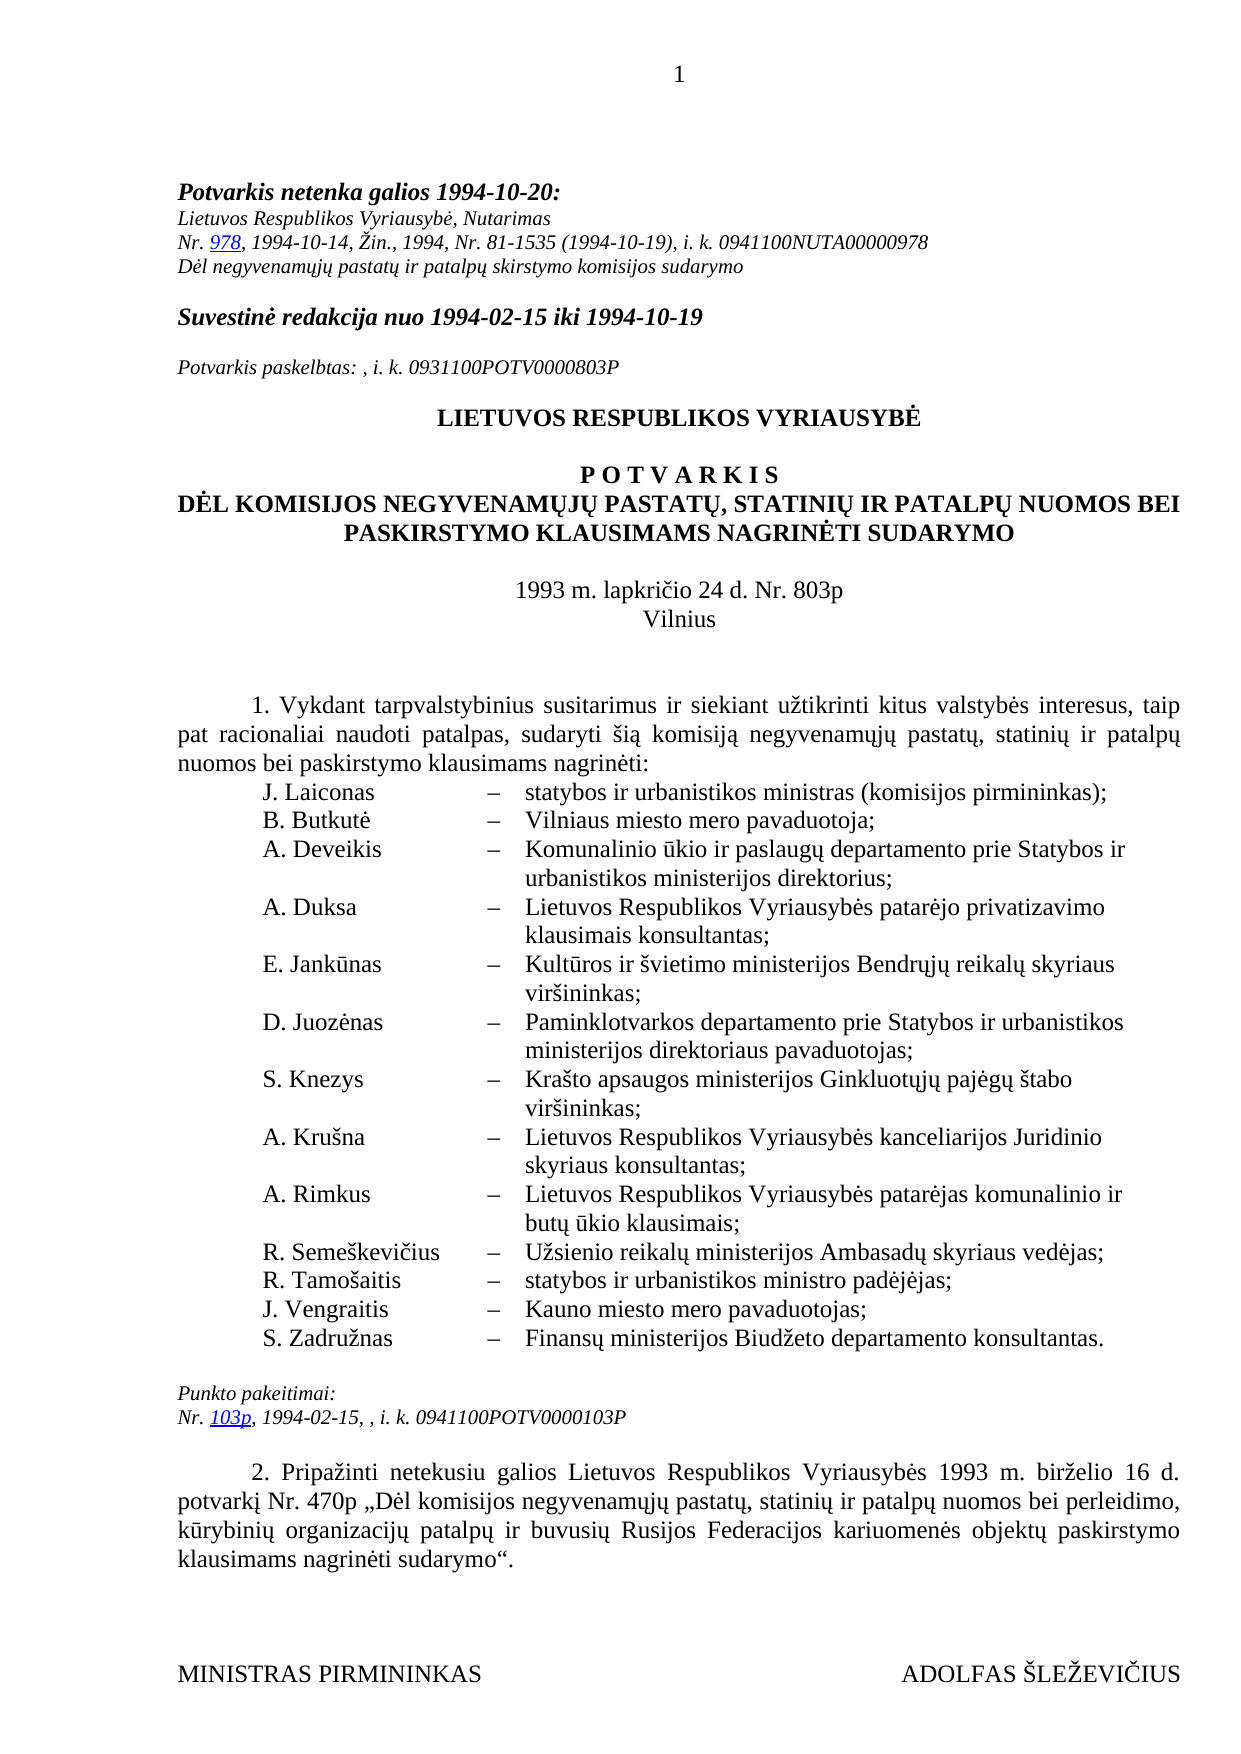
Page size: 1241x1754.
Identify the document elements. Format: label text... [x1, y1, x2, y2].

table_cell A. Deveikis [177, 834, 476, 892]
table_cell Komunalinio ūkio ir paslaugų departamento prie Statybos ir urbanistikos ministerijos direktorius; [514, 834, 1181, 892]
table_cell A. Rimkus [177, 1179, 476, 1237]
text 1. Vykdant tarpvalstybinius susitarimus ir siekiant užtikrinti kitus valstybės interesus, taip pat racionaliai naudoti patalpas, sudaryti šią komisiją negyvenamųjų pastatų, statinių ir patalpų nuomos bei paskirstymo klausimams nagrinėti: [177, 691, 1181, 777]
text MINISTRAS PIRMININKAS ADOLFAS ŠLEŽEVIČIUS [177, 1659, 1181, 1687]
table_cell A. Krušna [177, 1122, 476, 1179]
table_cell – [476, 1007, 513, 1064]
table_cell – [476, 834, 513, 892]
text LIETUVOS RESPUBLIKOS VYRIAUSYBĖ [177, 403, 1181, 432]
table_cell Kultūros ir švietimo ministerijos Bendrųjų reikalų skyriaus viršininkas; [514, 949, 1181, 1007]
text 2. Pripažinti netekusiu galios Lietuvos Respublikos Vyriausybės 1993 m. birželio 16 d. potvarkį Nr. 470p „Dėl komisijos negyvenamųjų pastatų, statinių ir patalpų nuomos bei perleidimo, kūrybinių organizacijų patalpų ir buvusių Rusijos Federacijos kariuomenės objektų paskirstymo klausimams nagrinėti sudarymo“. [177, 1457, 1181, 1572]
text Potvarkis paskelbtas: , i. k. 0931100POTV0000803P [177, 355, 1181, 379]
table_cell – [476, 1266, 513, 1294]
table_cell Lietuvos Respublikos Vyriausybės patarėjo privatizavimo klausimais konsultantas; [514, 892, 1181, 949]
table_cell – [476, 892, 513, 949]
table_cell – [476, 1237, 513, 1266]
table_cell statybos ir urbanistikos ministro padėjėjas; [514, 1266, 1181, 1294]
table_cell – [476, 1179, 513, 1237]
table_cell – [476, 1122, 513, 1179]
text 1993 m. lapkričio 24 d. Nr. 803p [177, 576, 1181, 604]
table_cell – [476, 949, 513, 1007]
table_cell Krašto apsaugos ministerijos Ginkluotųjų pajėgų štabo viršininkas; [514, 1064, 1181, 1122]
table_header J. Laiconas [177, 777, 476, 806]
table_cell – [476, 1064, 513, 1122]
table_cell – [476, 1323, 513, 1352]
table_cell D. Juozėnas [177, 1007, 476, 1064]
table_cell Lietuvos Respublikos Vyriausybės patarėjas komunalinio ir butų ūkio klausimais; [514, 1179, 1181, 1237]
text Nr. 103p, 1994-02-15, , i. k. 0941100POTV0000103P [177, 1405, 1181, 1429]
text Vilnius [177, 604, 1181, 633]
text Dėl negyvenamųjų pastatų ir patalpų skirstymo komisijos sudarymo [177, 254, 1181, 278]
table_header statybos ir urbanistikos ministras (komisijos pirmininkas); [514, 777, 1181, 806]
text Punkto pakeitimai: [177, 1381, 1181, 1405]
table_cell – [476, 1294, 513, 1323]
table_cell S. Knezys [177, 1064, 476, 1122]
table_cell – [476, 806, 513, 834]
table_cell Lietuvos Respublikos Vyriausybės kanceliarijos Juridinio skyriaus konsultantas; [514, 1122, 1181, 1179]
text Suvestinė redakcija nuo 1994-02-15 iki 1994-10-19 [177, 302, 1181, 331]
table_cell B. Butkutė [177, 806, 476, 834]
table_cell R. Semeškevičius [177, 1237, 476, 1266]
table_cell J. Vengraitis [177, 1294, 476, 1323]
text Lietuvos Respublikos Vyriausybė, Nutarimas [177, 206, 1181, 230]
table_cell Kauno miesto mero pavaduotojas; [514, 1294, 1181, 1323]
table_cell S. Zadružnas [177, 1323, 476, 1352]
table_cell E. Jankūnas [177, 949, 476, 1007]
table_cell Užsienio reikalų ministerijos Ambasadų skyriaus vedėjas; [514, 1237, 1181, 1266]
text DĖL KOMISIJOS NEGYVENAMŲJŲ PASTATŲ, STATINIŲ IR PATALPŲ NUOMOS BEI PASKIRSTYMO KLAUSIMAMS NAGRINĖTI SUDARYMO [177, 489, 1181, 547]
table_cell Finansų ministerijos Biudžeto departamento konsultantas. [514, 1323, 1181, 1352]
table_cell Vilniaus miesto mero pavaduotoja; [514, 806, 1181, 834]
table_cell R. Tamošaitis [177, 1266, 476, 1294]
table_header – [476, 777, 513, 806]
table_cell Paminklotvarkos departamento prie Statybos ir urbanistikos ministerijos direktoriaus pavaduotojas; [514, 1007, 1181, 1064]
text Nr. 978, 1994-10-14, Žin., 1994, Nr. 81-1535 (1994-10-19), i. k. 0941100NUTA00000978 [177, 230, 1181, 254]
text P O T V A R K I S [177, 461, 1181, 489]
text Potvarkis netenka galios 1994-10-20: [177, 177, 1181, 206]
table_cell A. Duksa [177, 892, 476, 949]
